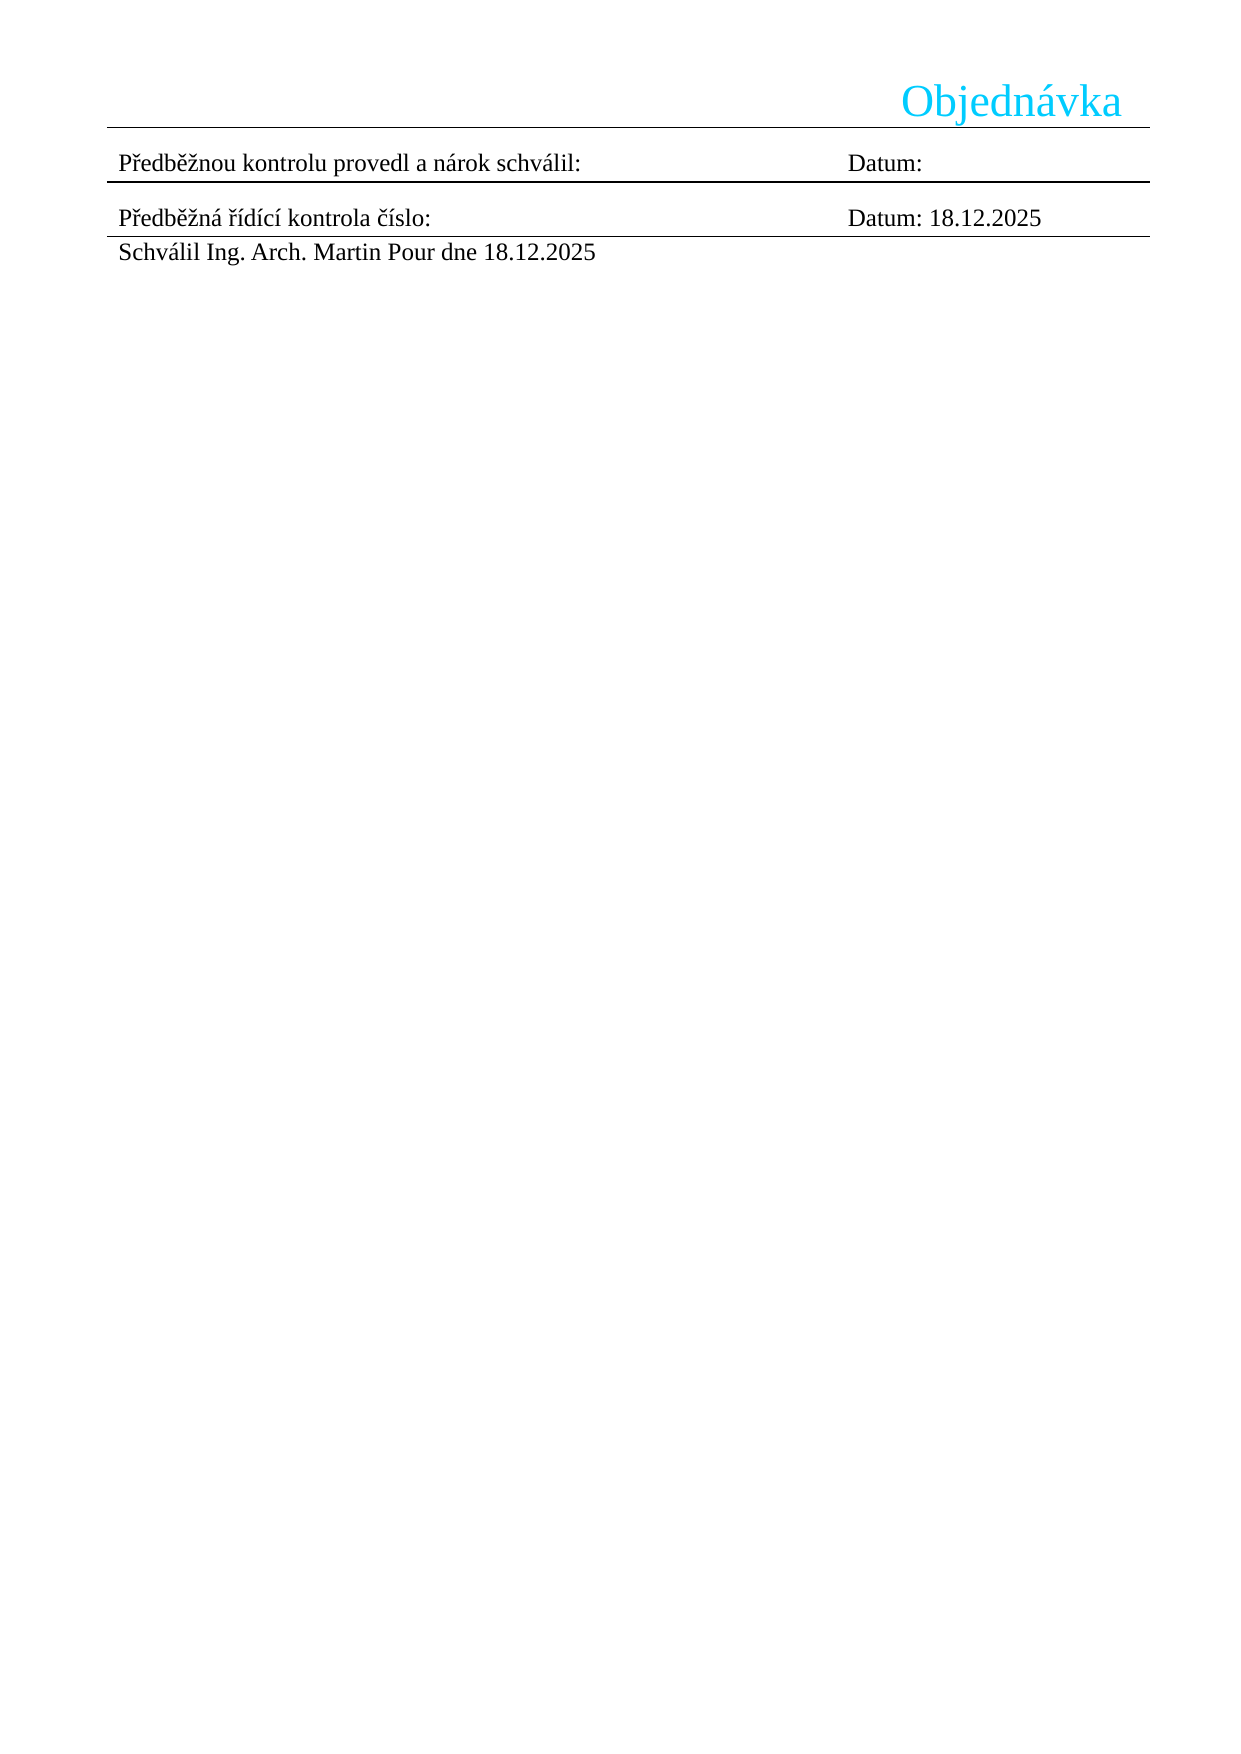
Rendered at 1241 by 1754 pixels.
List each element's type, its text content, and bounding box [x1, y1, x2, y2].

table_cell Datum: [836, 128, 1150, 181]
text Schválil Ing. Arch. Martin Pour dne 18.12.2025 [118, 237, 1122, 266]
table_cell Datum: 18.12.2025 [836, 183, 1150, 236]
table_cell Předběžnou kontrolu provedl a nárok schválil: [107, 128, 836, 181]
table_cell Předběžná řídící kontrola číslo: [107, 183, 836, 236]
